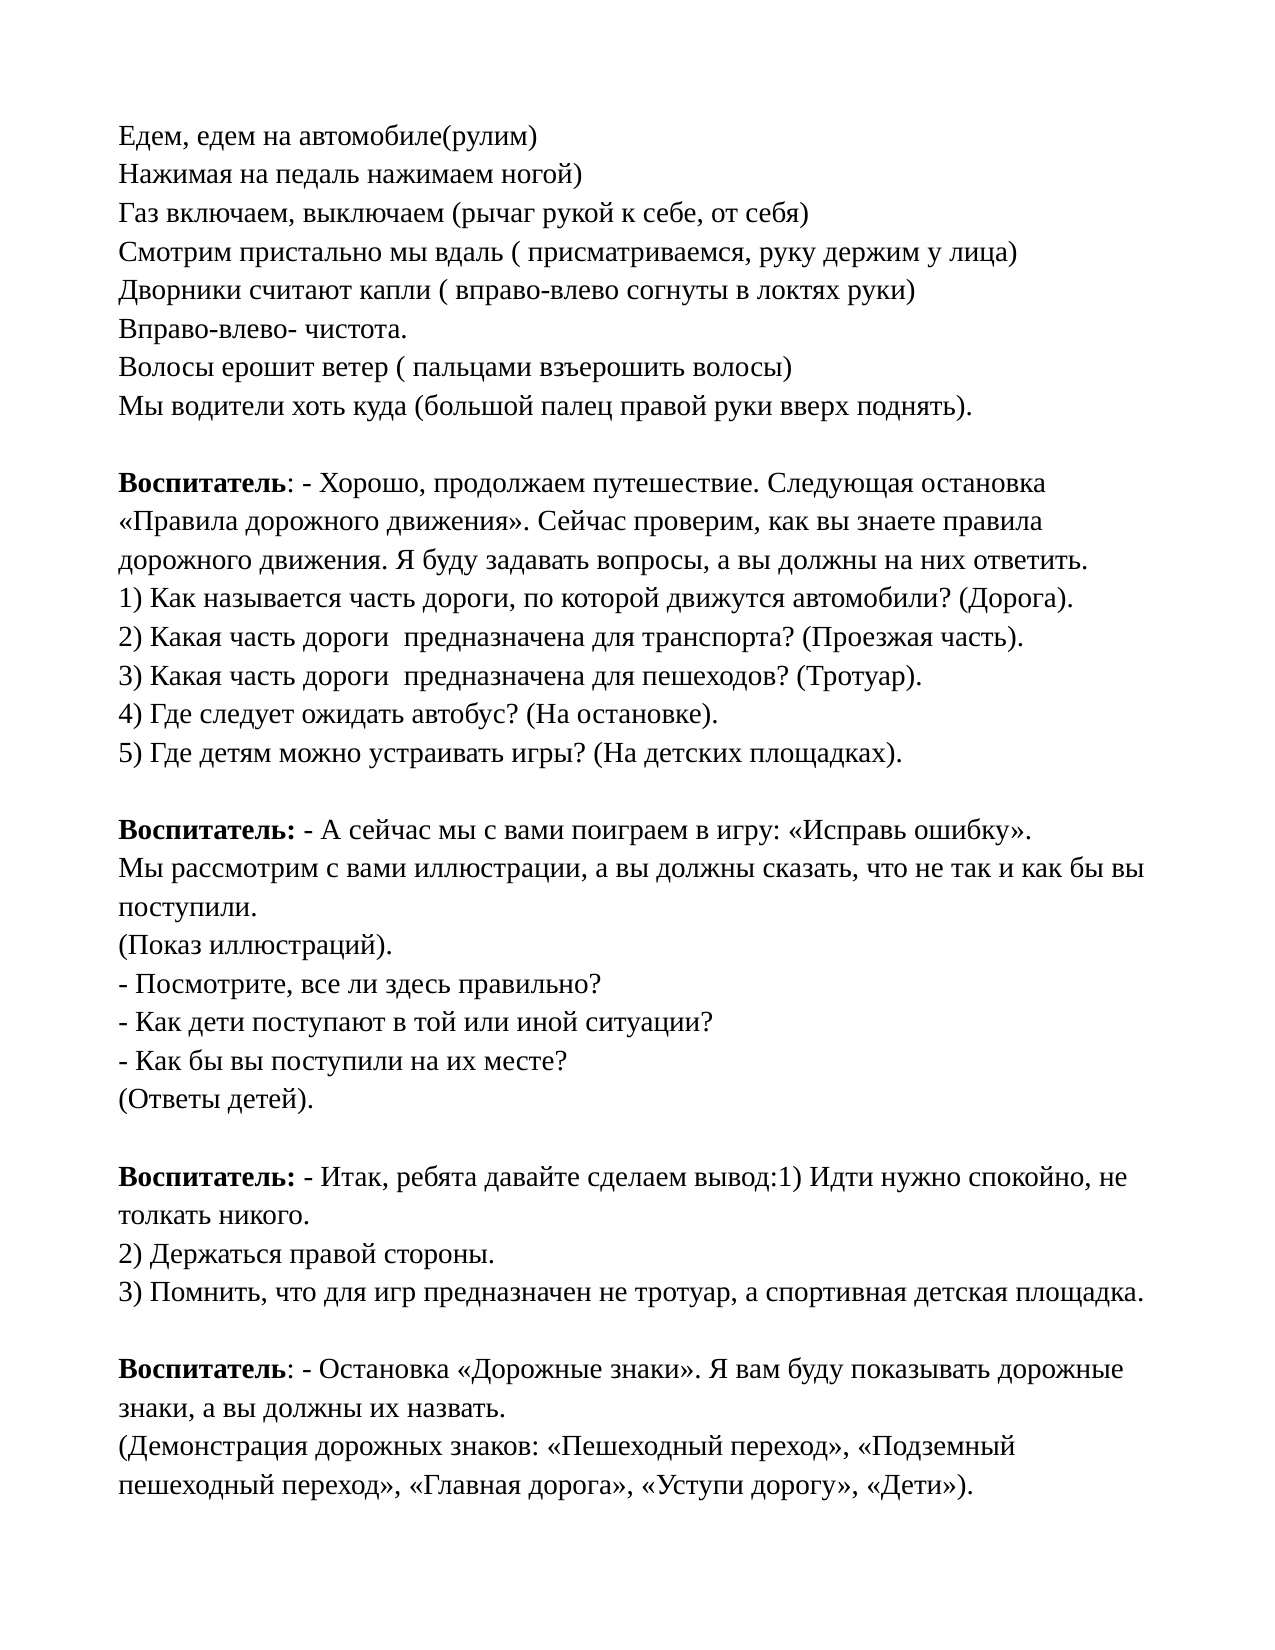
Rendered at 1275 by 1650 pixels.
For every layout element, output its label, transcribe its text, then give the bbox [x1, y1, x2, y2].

text Воспитатель: - Итак, ребята давайте сделаем вывод:1) Идти нужно спокойно, не толкать никого. [118, 1159, 1157, 1231]
text Дворники считают капли ( вправо-влево согнуты в локтях руки) [118, 272, 1157, 306]
text (Ответы детей). [118, 1082, 1157, 1115]
text 2) Держаться правой стороны. [118, 1236, 1157, 1269]
text - Как бы вы поступили на их месте? [118, 1043, 1157, 1077]
text Нажимая на педаль нажимаем ногой) [118, 157, 1157, 190]
text 1) Как называется часть дороги, по которой движутся автомобили? (Дорога). [118, 581, 1157, 614]
text 3) Какая часть дороги предназначена для пешеходов? (Тротуар). [118, 658, 1157, 691]
text Волосы ерошит ветер ( пальцами взъерошить волосы) [118, 349, 1157, 383]
text 4) Где следует ожидать автобус? (На остановке). [118, 696, 1157, 730]
text Мы рассмотрим с вами иллюстрации, а вы должны сказать, что не так и как бы вы поступили. [118, 850, 1157, 922]
text 3) Помнить, что для игр предназначен не тротуар, а спортивная детская площадка. [118, 1274, 1157, 1308]
text 2) Какая часть дороги предназначена для транспорта? (Проезжая часть). [118, 619, 1157, 653]
text Воспитатель: - Хорошо, продолжаем путешествие. Следующая остановка «Правила дорожного движения». Сейчас проверим, как вы знаете правила дорожного движения. Я буду задавать вопросы, а вы должны на них ответить. [118, 465, 1157, 576]
text (Показ иллюстраций). [118, 927, 1157, 961]
text Смотрим пристально мы вдаль ( присматриваемся, руку держим у лица) [118, 234, 1157, 267]
text - Как дети поступают в той или иной ситуации? [118, 1004, 1157, 1038]
text Едем, едем на автомобиле(рулим) [118, 118, 1157, 152]
text Газ включаем, выключаем (рычаг рукой к себе, от себя) [118, 195, 1157, 229]
text Мы водители хоть куда (большой палец правой руки вверх поднять). [118, 388, 1157, 421]
text Вправо-влево- чистота. [118, 311, 1157, 344]
text 5) Где детям можно устраивать игры? (На детских площадках). [118, 735, 1157, 768]
text Воспитатель: - Остановка «Дорожные знаки». Я вам буду показывать дорожные знаки, а вы должны их назвать. [118, 1351, 1157, 1423]
text - Посмотрите, все ли здесь правильно? [118, 966, 1157, 999]
text Воспитатель: - А сейчас мы с вами поиграем в игру: «Исправь ошибку». [118, 812, 1157, 845]
text (Демонстрация дорожных знаков: «Пешеходный переход», «Подземный пешеходный переход», «Главная дорога», «Уступи дорогу», «Дети»). [118, 1428, 1157, 1501]
